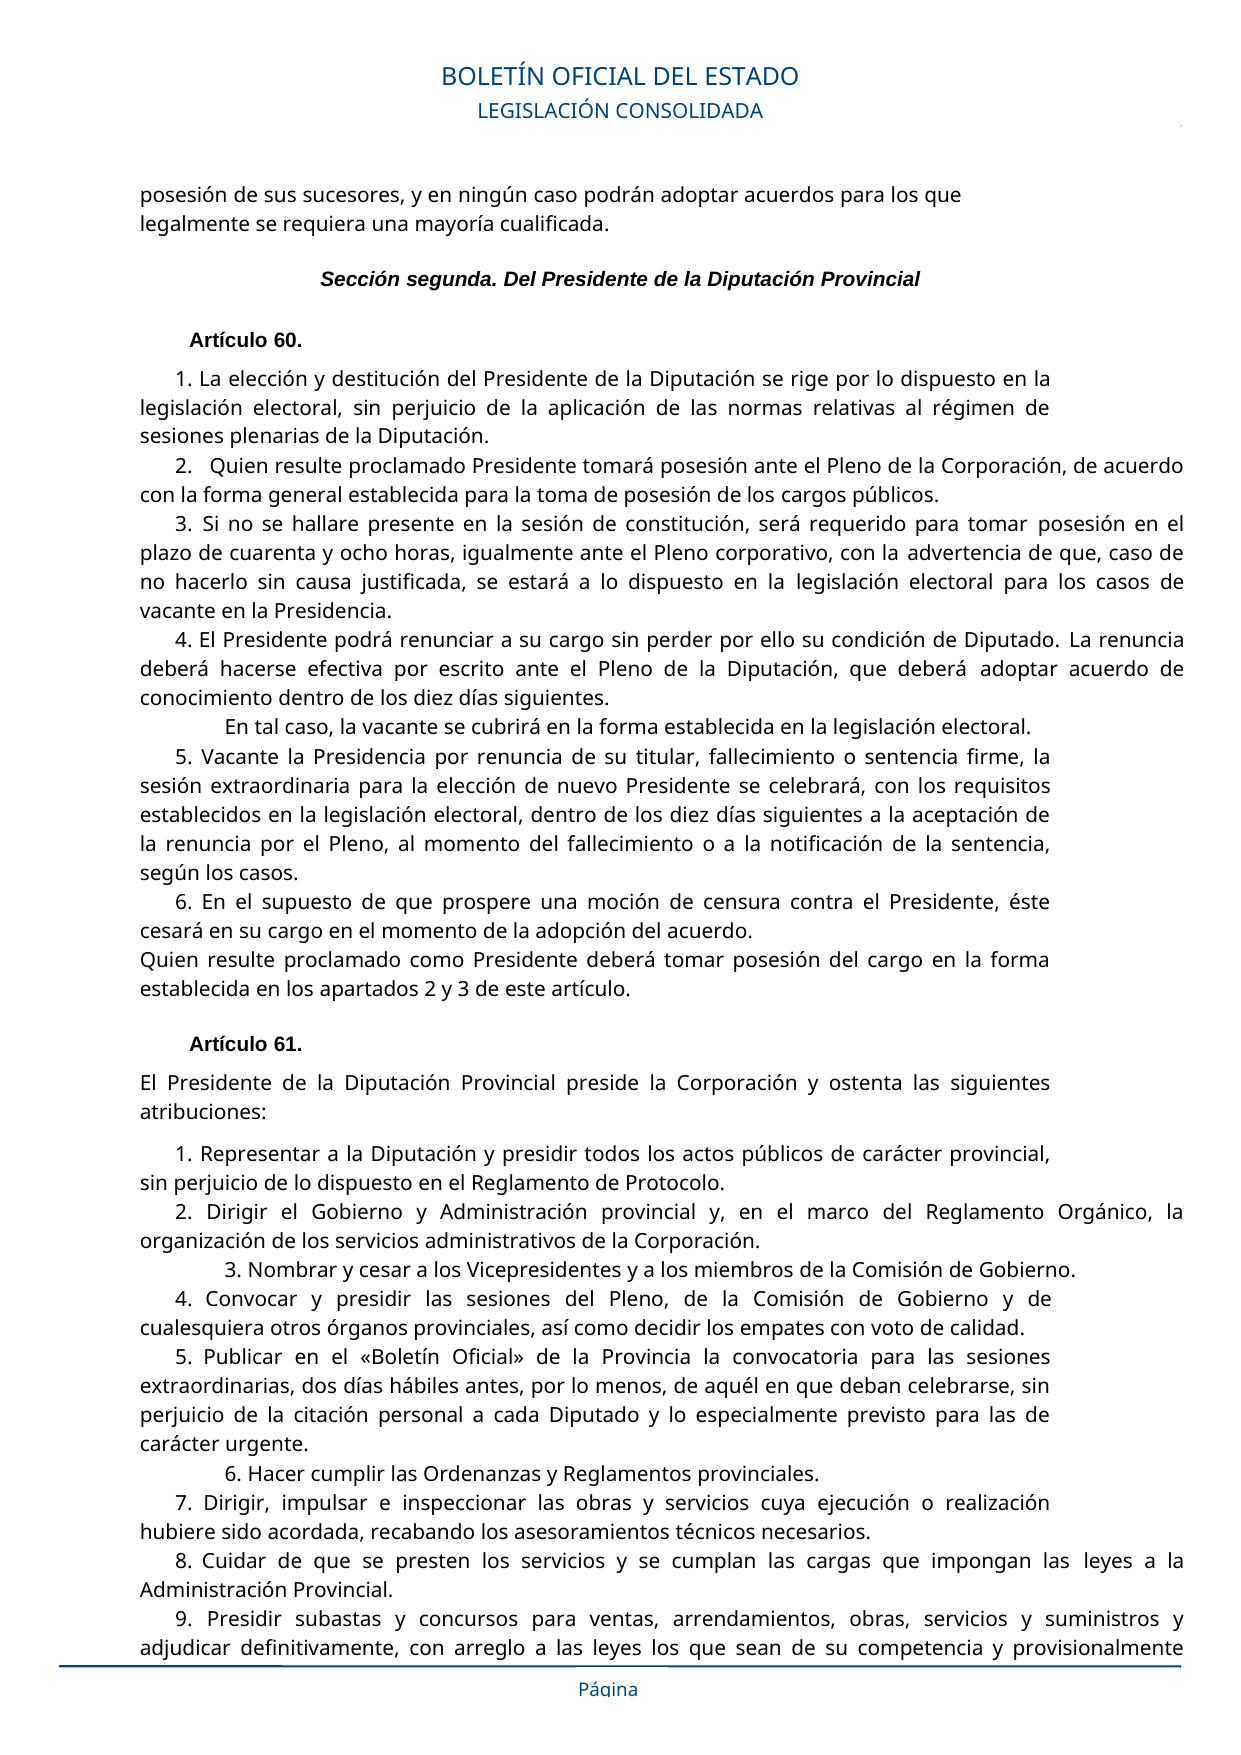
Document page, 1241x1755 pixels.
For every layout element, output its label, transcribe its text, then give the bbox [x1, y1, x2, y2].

list La elección y destitución del Presidente de la Diputación se rige por lo dispuesto en la legislación electoral, sin perjuicio de la aplicación de las normas relativas al régimen de sesiones plenarias de la Diputación. [139, 364, 1052, 450]
list Quien resulte proclamado Presidente tomará posesión ante el Pleno de la Corporación, de acuerdo con la forma general establecida para la toma de posesión de los cargos públicos. [139, 451, 1184, 508]
list Nombrar y cesar a los Vicepresidentes y a los miembros de la Comisión de Gobierno. [224, 1255, 1184, 1283]
list Representar a la Diputación y presidir todos los actos públicos de carácter provincial, sin perjuicio de lo dispuesto en el Reglamento de Protocolo. [139, 1139, 1051, 1196]
text En tal caso, la vacante se cubrirá en la forma establecida en la legislación electoral. [224, 712, 1184, 741]
list Convocar y presidir las sesiones del Pleno, de la Comisión de Gobierno y de cualesquiera otros órganos provinciales, así como decidir los empates con voto de calidad. [139, 1284, 1052, 1342]
text Quien resulte proclamado como Presidente deberá tomar posesión del cargo en la forma establecida en los apartados 2 y 3 de este artículo. [139, 945, 1052, 1002]
text El Presidente de la Diputación Provincial preside la Corporación y ostenta las siguientes atribuciones: [139, 1068, 1052, 1126]
list Vacante la Presidencia por renuncia de su titular, fallecimiento o sentencia firme, la sesión extraordinaria para la elección de nuevo Presidente se celebrará, con los requisitos establecidos en la legislación electoral, dentro de los diez días siguientes a la aceptación de la renuncia por el Pleno, al momento del fallecimiento o a la notificación de la sentencia, según los casos. [139, 742, 1052, 886]
list Hacer cumplir las Ordenanzas y Reglamentos provinciales. [224, 1459, 1184, 1487]
list Publicar en el «Boletín Oficial» de la Provincia la convocatoria para las sesiones extraordinarias, dos días hábiles antes, por lo menos, de aquél en que deban celebrarse, sin perjuicio de la citación personal a cada Diputado y lo especialmente previsto para las de carácter urgente. [139, 1342, 1052, 1458]
list El Presidente podrá renunciar a su cargo sin perder por ello su condición de Diputado. La renuncia deberá hacerse efectiva por escrito ante el Pleno de la Diputación, que deberá adoptar acuerdo de conocimiento dentro de los diez días siguientes. [139, 625, 1184, 712]
subtitle Artículo 60. [189, 327, 1184, 351]
subtitle Artículo 61. [189, 1032, 1184, 1056]
list Dirigir, impulsar e inspeccionar las obras y servicios cuya ejecución o realización hubiere sido acordada, recabando los asesoramientos técnicos necesarios. [139, 1488, 1052, 1546]
list En el supuesto de que prospere una moción de censura contra el Presidente, éste cesará en su cargo en el momento de la adopción del acuerdo. [139, 887, 1052, 944]
text Sección segunda. Del Presidente de la Diputación Provincial [320, 267, 1184, 291]
list Cuidar de que se presten los servicios y se cumplan las cargas que impongan las leyes a la Administración Provincial. [139, 1546, 1184, 1603]
list Dirigir el Gobierno y Administración provincial y, en el marco del Reglamento Orgánico, la organización de los servicios administrativos de la Corporación. [139, 1197, 1184, 1254]
text posesión de sus sucesores, y en ningún caso podrán adoptar acuerdos para los que legalmente se requiera una mayoría cualificada. [139, 180, 1072, 238]
list Si no se hallare presente en la sesión de constitución, será requerido para tomar posesión en el plazo de cuarenta y ocho horas, igualmente ante el Pleno corporativo, con la advertencia de que, caso de no hacerlo sin causa justificada, se estará a lo dispuesto en la legislación electoral para los casos de vacante en la Presidencia. [139, 509, 1184, 624]
list Presidir subastas y concursos para ventas, arrendamientos, obras, servicios y suministros y adjudicar definitivamente, con arreglo a las leyes los que sean de su competencia y provisionalmente [139, 1604, 1184, 1662]
